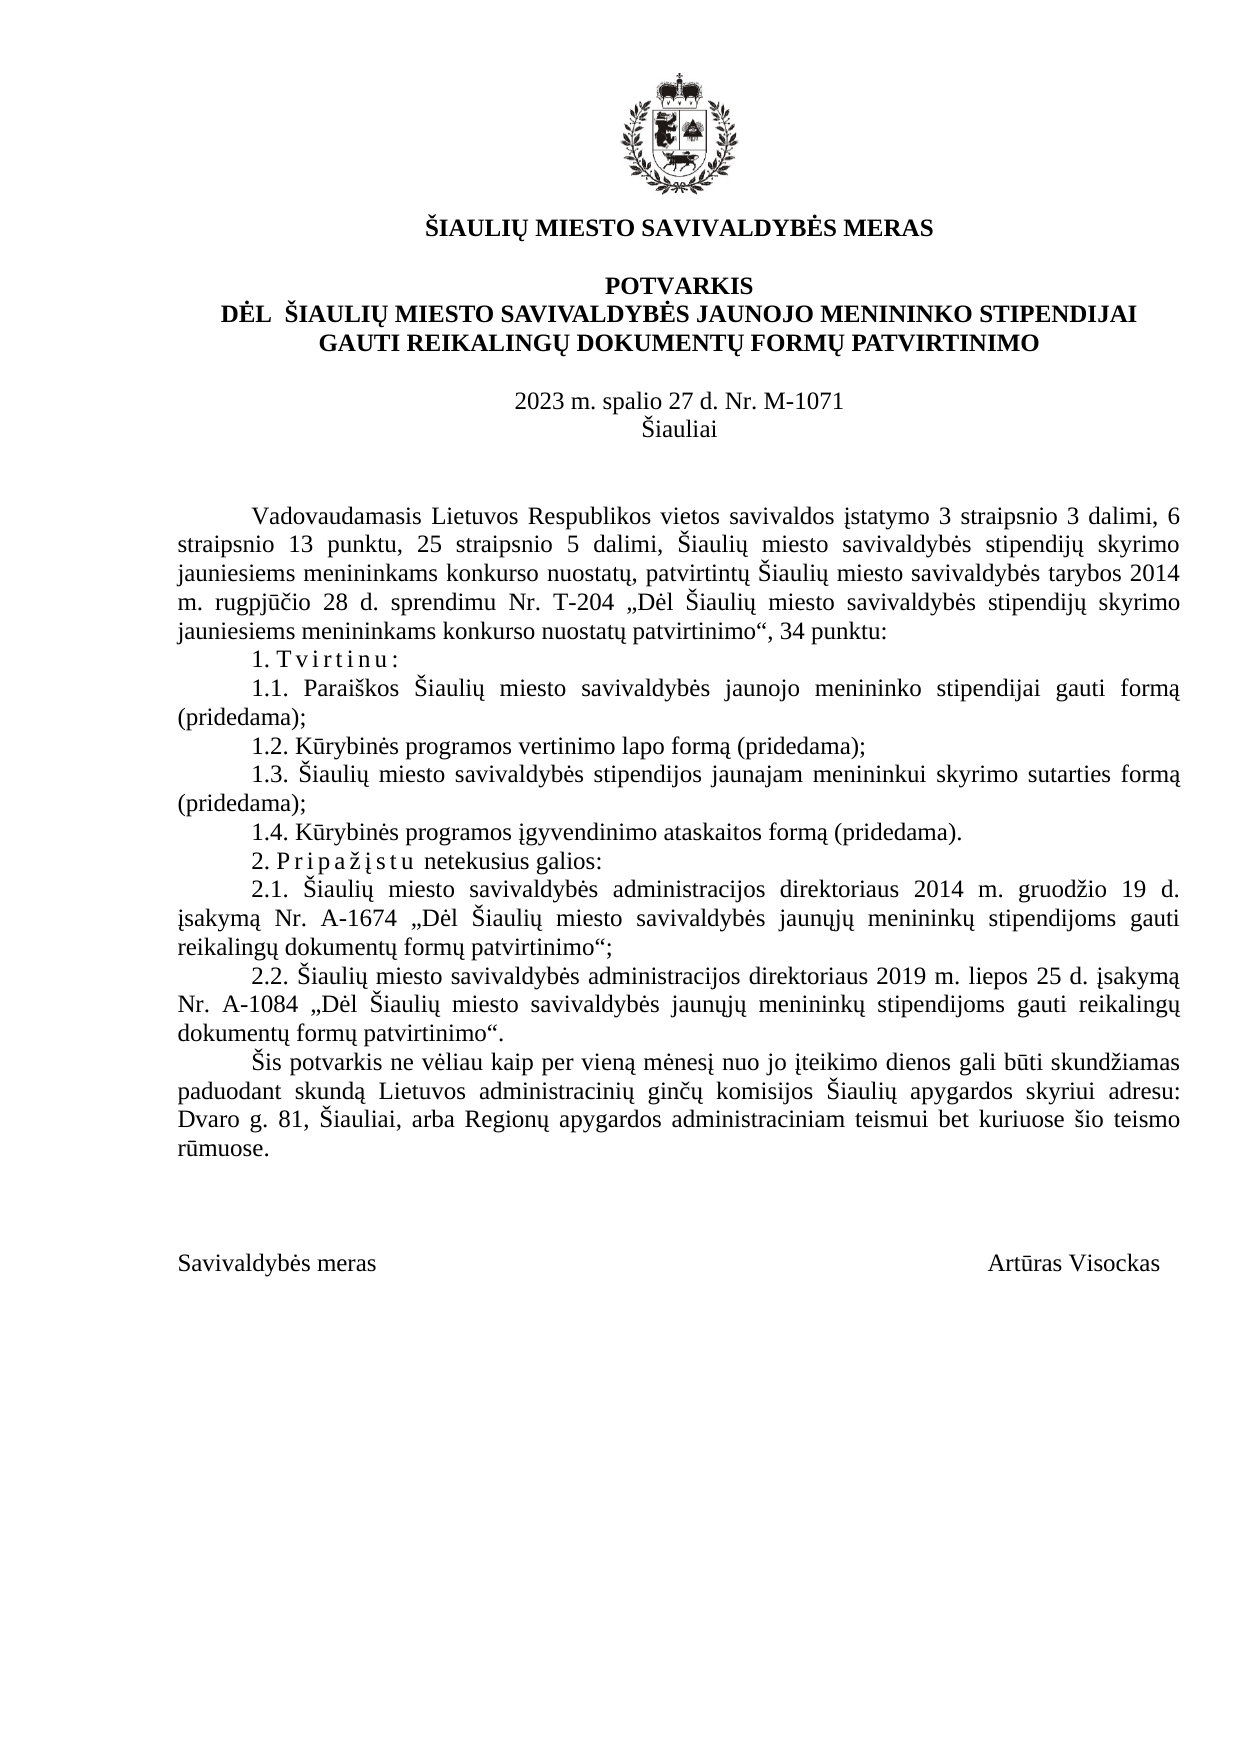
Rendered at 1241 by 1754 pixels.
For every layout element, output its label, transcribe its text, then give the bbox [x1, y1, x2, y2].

text 1.1. Paraiškos Šiaulių miesto savivaldybės jaunojo menininko stipendijai gauti formą (pridedama); [177, 673, 1181, 731]
text Vadovaudamasis Lietuvos Respublikos vietos savivaldos įstatymo 3 straipsnio 3 dalimi, 6 straipsnio 13 punktu, 25 straipsnio 5 dalimi, Šiaulių miesto savivaldybės stipendijų skyrimo jauniesiems menininkams konkurso nuostatų, patvirtintų Šiaulių miesto savivaldybės tarybos 2014 m. rugpjūčio 28 d. sprendimu Nr. T-204 „Dėl Šiaulių miesto savivaldybės stipendijų skyrimo jauniesiems menininkams konkurso nuostatų patvirtinimo“, 34 punktu: [177, 501, 1181, 644]
text POTVARKIS [177, 271, 1181, 299]
text 1.3. Šiaulių miesto savivaldybės stipendijos jaunajam menininkui skyrimo sutarties formą (pridedama); [177, 759, 1181, 817]
text 2023 m. spalio 27 d. Nr. M-1071 [177, 386, 1181, 414]
text Šiauliai [177, 414, 1181, 443]
text 1.2. Kūrybinės programos vertinimo lapo formą (pridedama); [177, 731, 1181, 759]
text 1.4. Kūrybinės programos įgyvendinimo ataskaitos formą (pridedama). [177, 817, 1181, 846]
text ŠIAULIŲ MIESTO SAVIVALDYBĖS MERAS [177, 213, 1181, 242]
text 2. Pripažįstu netekusius galios: [177, 846, 1181, 874]
text 1. Tvirtinu: [177, 644, 1181, 673]
text 2.2. Šiaulių miesto savivaldybės administracijos direktoriaus 2019 m. liepos 25 d. įsakymą Nr. A-1084 „Dėl Šiaulių miesto savivaldybės jaunųjų menininkų stipendijoms gauti reikalingų dokumentų formų patvirtinimo“. [177, 961, 1181, 1047]
text Šis potvarkis ne vėliau kaip per vieną mėnesį nuo jo įteikimo dienos gali būti skundžiamas paduodant skundą Lietuvos administracinių ginčų komisijos Šiaulių apygardos skyriui adresu: Dvaro g. 81, Šiauliai, arba Regionų apygardos administraciniam teismui bet kuriuose šio teismo rūmuose. [177, 1047, 1181, 1162]
text 2.1. Šiaulių miesto savivaldybės administracijos direktoriaus 2014 m. gruodžio 19 d. įsakymą Nr. A-1674 „Dėl Šiaulių miesto savivaldybės jaunųjų menininkų stipendijoms gauti reikalingų dokumentų formų patvirtinimo“; [177, 874, 1181, 961]
text DĖL Šiaulių miesto savivaldybės jaunOJO menininkO stipendijAI gauti reikalingų dokumentų formų patvirtinimo [177, 299, 1181, 357]
text Savivaldybės meras Artūras Visockas [177, 1248, 1181, 1277]
